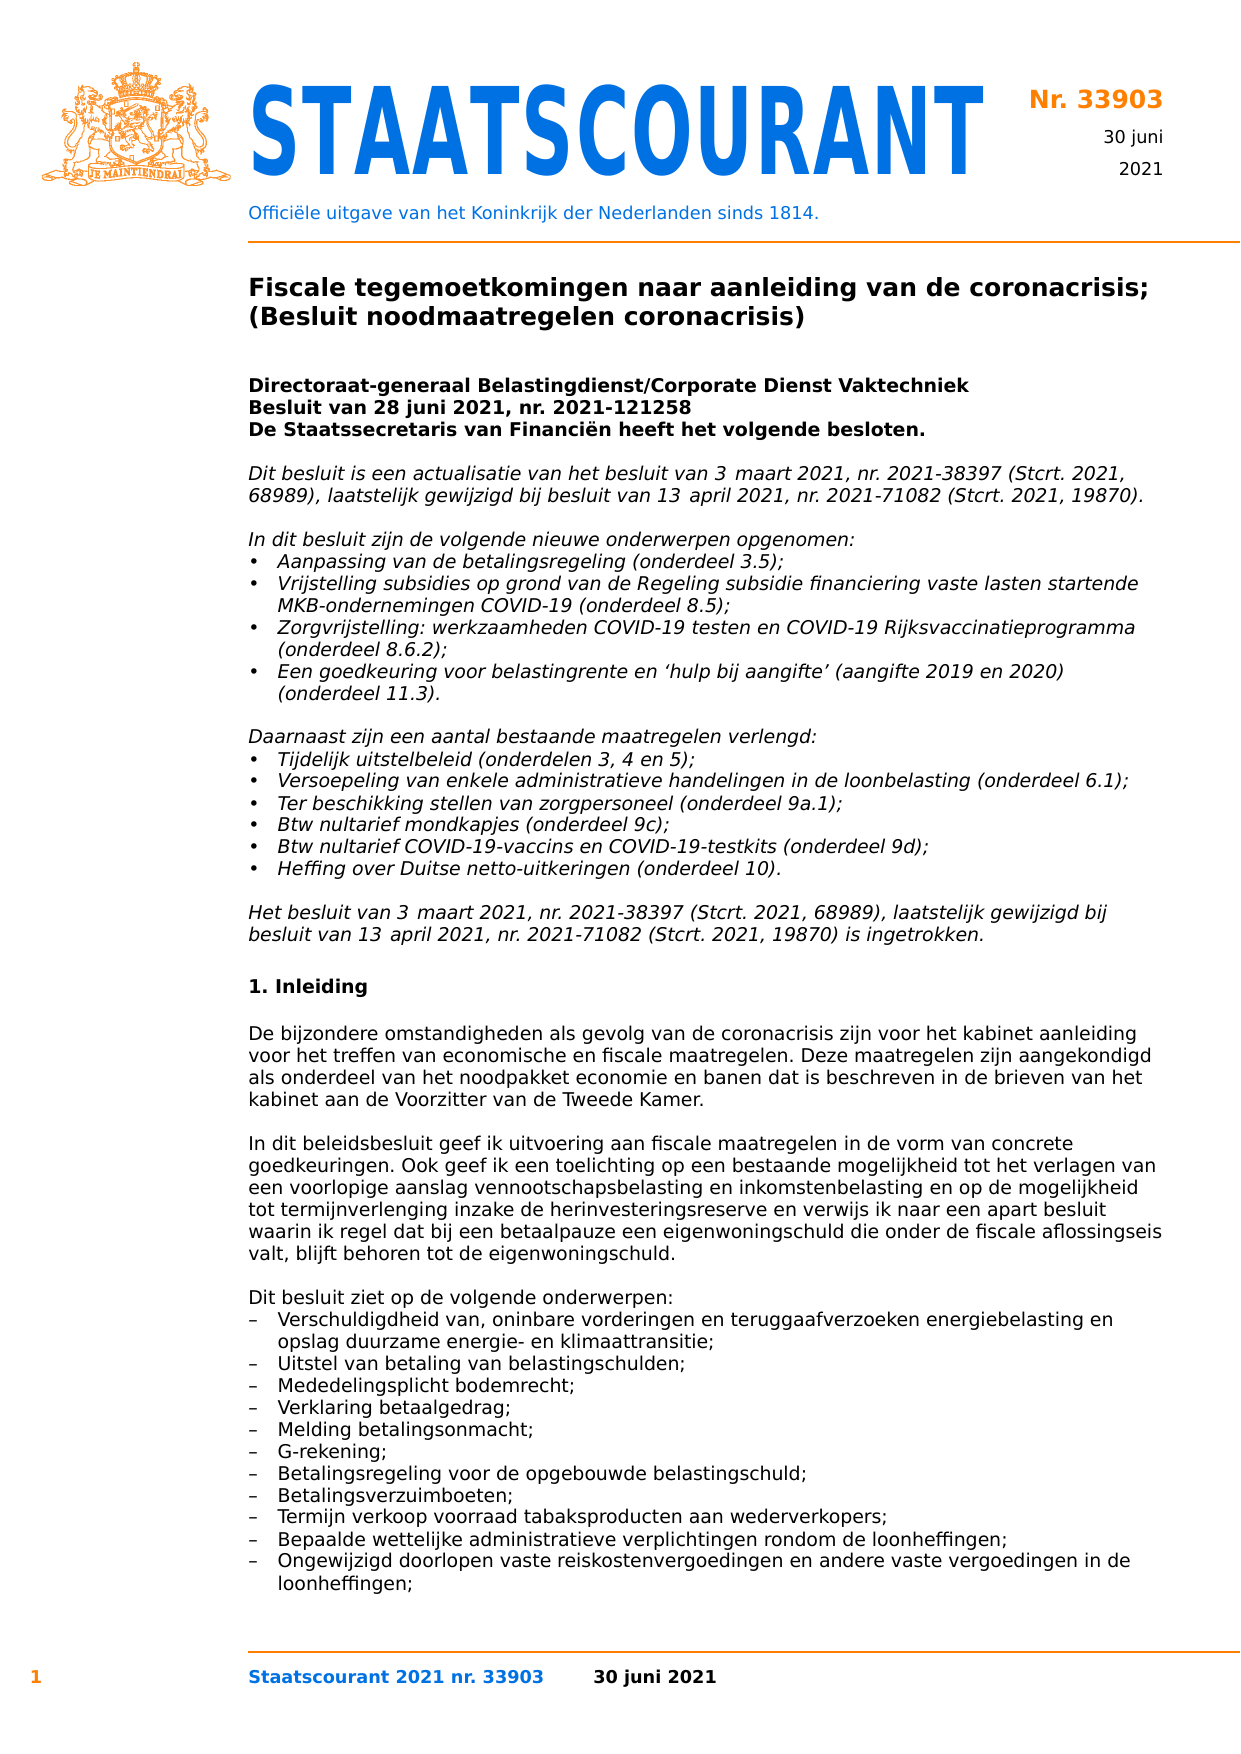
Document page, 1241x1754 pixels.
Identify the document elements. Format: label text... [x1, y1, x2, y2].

text Dit besluit ziet op de volgende onderwerpen: [248, 1287, 1163, 1309]
text • Heffing over Duitse netto-uitkeringen (onderdeel 10). [248, 858, 1163, 880]
text De bijzondere omstandigheden als gevolg van de coronacrisis zijn voor het kabinet aanleiding voor het treffen van economische en fiscale maatregelen. Deze maatregelen zijn aangekondigd als onderdeel van het noodpakket economie en banen dat is beschreven in de brieven van het kabinet aan de Voorzitter van de Tweede Kamer. [248, 1023, 1163, 1111]
text • Een goedkeuring voor belastingrente en ‘hulp bij aangifte’ (aangifte 2019 en 2020) (onderdeel 11.3). [248, 661, 1163, 704]
picture [41, 62, 231, 186]
text In dit beleidsbesluit geef ik uitvoering aan fiscale maatregelen in de vorm van concrete goedkeuringen. Ook geef ik een toelichting op een bestaande mogelijkheid tot het verlagen van een voorlopige aanslag vennootschapsbelasting en inkomstenbelasting en op de mogelijkheid tot termijnverlenging inzake de herinvesteringsreserve en verwijs ik naar een apart besluit waarin ik regel dat bij een betaalpauze een eigenwoningschuld die onder de fiscale aflossingseis valt, blijft behoren tot de eigenwoningschuld. [248, 1133, 1163, 1265]
text In dit besluit zijn de volgende nieuwe onderwerpen opgenomen: [248, 529, 1163, 551]
table_cell Officiële uitgave van het Koninkrijk der Nederlanden sinds 1814. [248, 203, 1240, 241]
text Het besluit van 3 maart 2021, nr. 2021-38397 (Stcrt. 2021, 68989), laatstelijk gewijzigd bij besluit van 13 april 2021, nr. 2021-71082 (Stcrt. 2021, 19870) is ingetrokken. [248, 902, 1163, 946]
table_cell 2021 [998, 153, 1240, 203]
text Besluit van 28 juni 2021, nr. 2021-121258 [248, 397, 1163, 419]
subtitle 1. Inleiding [248, 976, 1163, 998]
text • Btw nultarief COVID-19-vaccins en COVID-19-testkits (onderdeel 9d); [248, 836, 1163, 858]
text • Aanpassing van de betalingsregeling (onderdeel 3.5); [248, 551, 1163, 573]
text • Versoepeling van enkele administratieve handelingen in de loonbelasting (onderdeel 6.1); [248, 770, 1163, 792]
table_header STAATSCOURANT [248, 62, 998, 203]
text • Tijdelijk uitstelbeleid (onderdelen 3, 4 en 5); [248, 748, 1163, 770]
table_header [25, 62, 248, 241]
text – Melding betalingsonmacht; [248, 1418, 1163, 1441]
text • Vrijstelling subsidies op grond van de Regeling subsidie financiering vaste lasten startende MKB-ondernemingen COVID-19 (onderdeel 8.5); [248, 573, 1163, 617]
text – Mededelingsplicht bodemrecht; [248, 1374, 1163, 1397]
text Directoraat-generaal Belastingdienst/Corporate Dienst Vaktechniek [248, 375, 1163, 397]
text – G-rekening; [248, 1441, 1163, 1462]
text • Zorgvrijstelling: werkzaamheden COVID-19 testen en COVID-19 Rijksvaccinatieprogramma (onderdeel 8.6.2); [248, 617, 1163, 661]
text – Ongewijzigd doorlopen vaste reiskostenvergoedingen en andere vaste vergoedingen in de loonheffingen; [248, 1550, 1163, 1594]
text – Betalingsverzuimboeten; [248, 1484, 1163, 1506]
text Daarnaast zijn een aantal bestaande maatregelen verlengd: [248, 726, 1163, 748]
table_cell 30 juni [998, 121, 1240, 153]
table_header Nr. 33903 [998, 62, 1240, 121]
text Dit besluit is een actualisatie van het besluit van 3 maart 2021, nr. 2021-38397 (Stcrt. 2021, 68989), laatstelijk gewijzigd bij besluit van 13 april 2021, nr. 2021-71082 (Stcrt. 2021, 19870). [248, 463, 1163, 507]
text – Termijn verkoop voorraad tabaksproducten aan wederverkopers; [248, 1506, 1163, 1528]
text – Verschuldigdheid van, oninbare vorderingen en teruggaafverzoeken energiebelasting en opslag duurzame energie- en klimaattransitie; [248, 1309, 1163, 1353]
text – Verklaring betaalgedrag; [248, 1397, 1163, 1418]
text • Btw nultarief mondkapjes (onderdeel 9c); [248, 814, 1163, 836]
text – Bepaalde wettelijke administratieve verplichtingen rondom de loonheffingen; [248, 1528, 1163, 1550]
text – Betalingsregeling voor de opgebouwde belastingschuld; [248, 1462, 1163, 1484]
text De Staatssecretaris van Financiën heeft het volgende besloten. [248, 419, 1163, 441]
text – Uitstel van betaling van belastingschulden; [248, 1353, 1163, 1374]
subtitle Fiscale tegemoetkomingen naar aanleiding van de coronacrisis; (Besluit noodmaatregelen coronacrisis) [248, 273, 1163, 331]
text • Ter beschikking stellen van zorgpersoneel (onderdeel 9a.1); [248, 792, 1163, 814]
